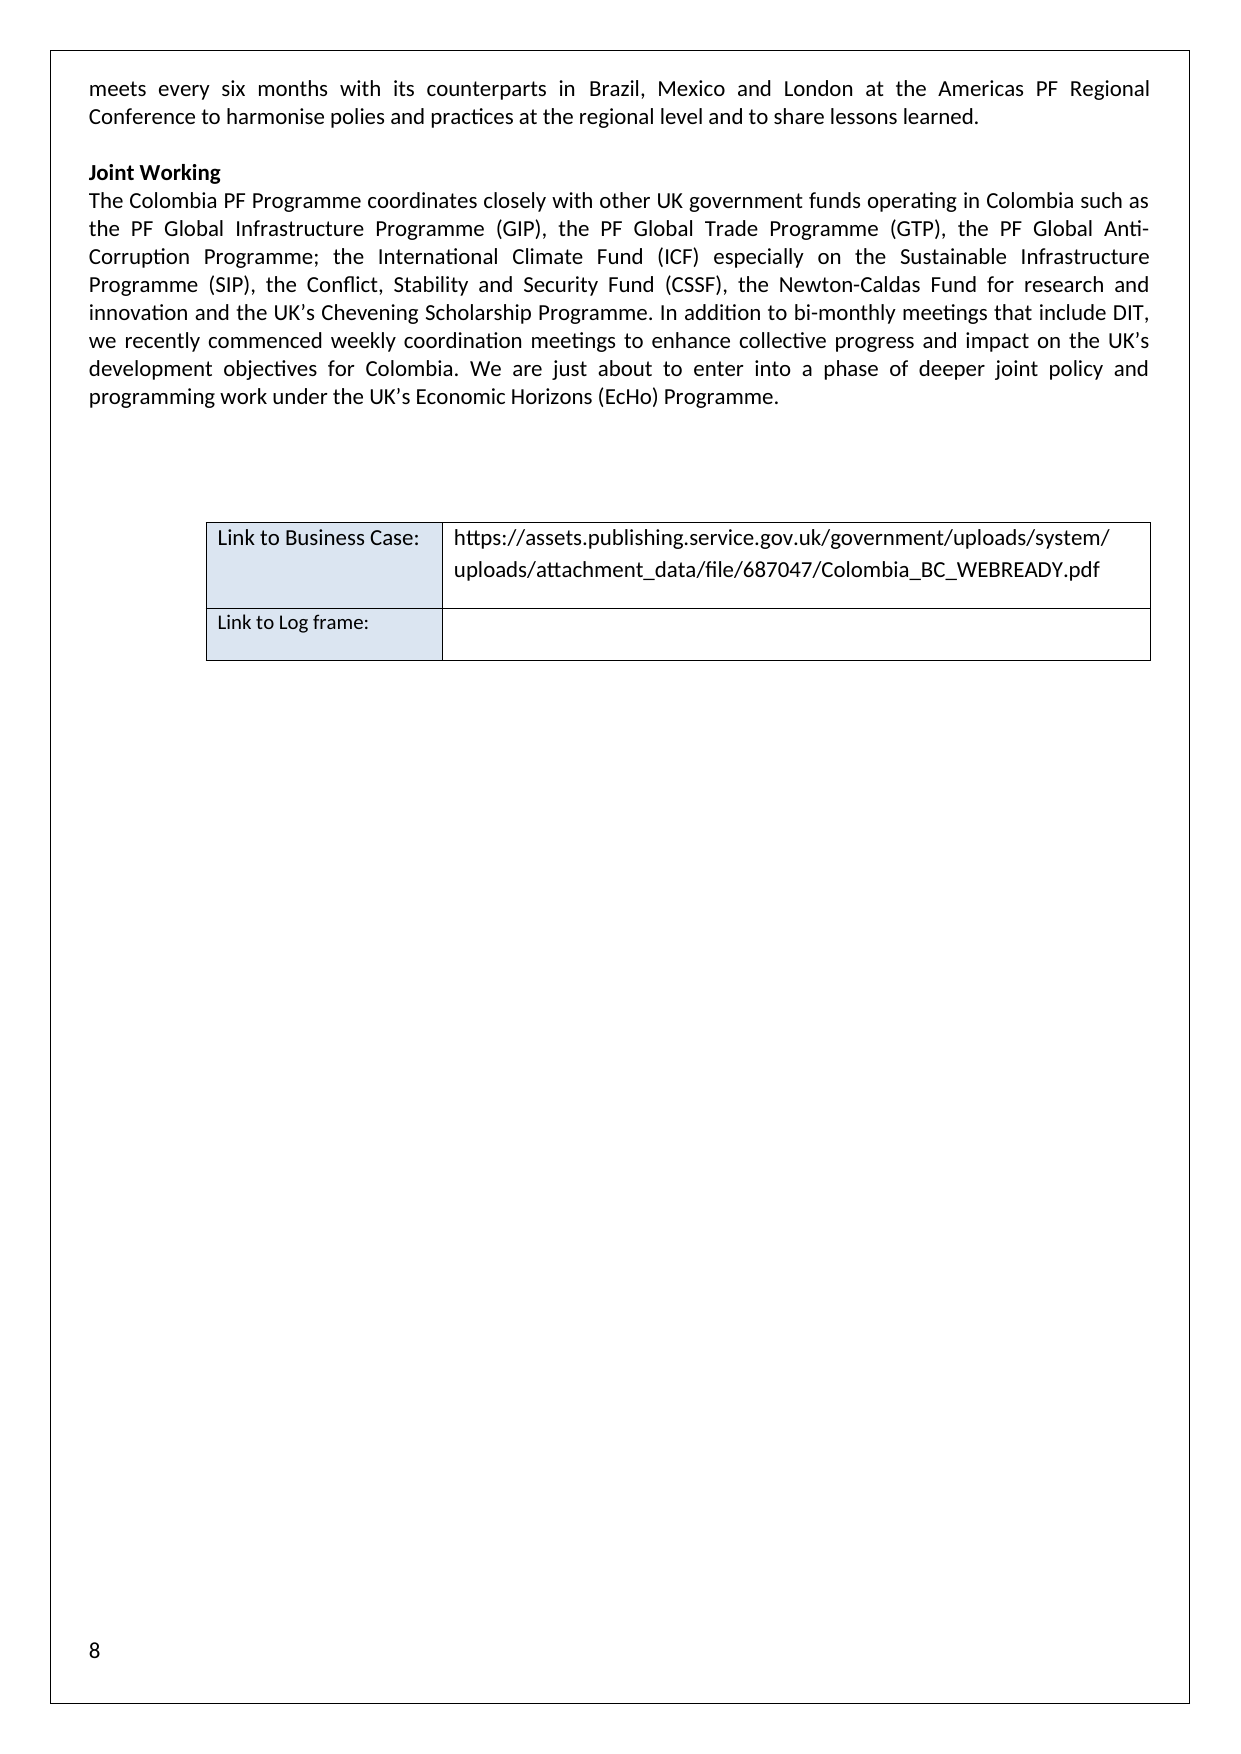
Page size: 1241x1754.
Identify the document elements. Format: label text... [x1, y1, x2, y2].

table_header https://assets.publishing.service.gov.uk/government/uploads/system/uploads/attachment_data/file/687047/Colombia_BC_WEBREADY.pdf [443, 523, 1150, 608]
text meets every six months with its counterparts in Brazil, Mexico and London at the Americas PF Regional Conference to harmonise polies and practices at the regional level and to share lessons learned. [89, 74, 1152, 130]
table_cell Link to Log frame: [207, 609, 442, 660]
table_cell [443, 609, 1150, 660]
table_header Link to Business Case: [207, 523, 442, 608]
text Joint Working [89, 158, 1152, 186]
text The Colombia PF Programme coordinates closely with other UK government funds operating in Colombia such as the PF Global Infrastructure Programme (GIP), the PF Global Trade Programme (GTP), the PF Global Anti-Corruption Programme; the International Climate Fund (ICF) especially on the Sustainable Infrastructure Programme (SIP), the Conflict, Stability and Security Fund (CSSF), the Newton-Caldas Fund for research and innovation and the UK’s Chevening Scholarship Programme. In addition to bi-monthly meetings that include DIT, we recently commenced weekly coordination meetings to enhance collective progress and impact on the UK’s development objectives for Colombia. We are just about to enter into a phase of deeper joint policy and programming work under the UK’s Economic Horizons (EcHo) Programme. [89, 186, 1152, 410]
